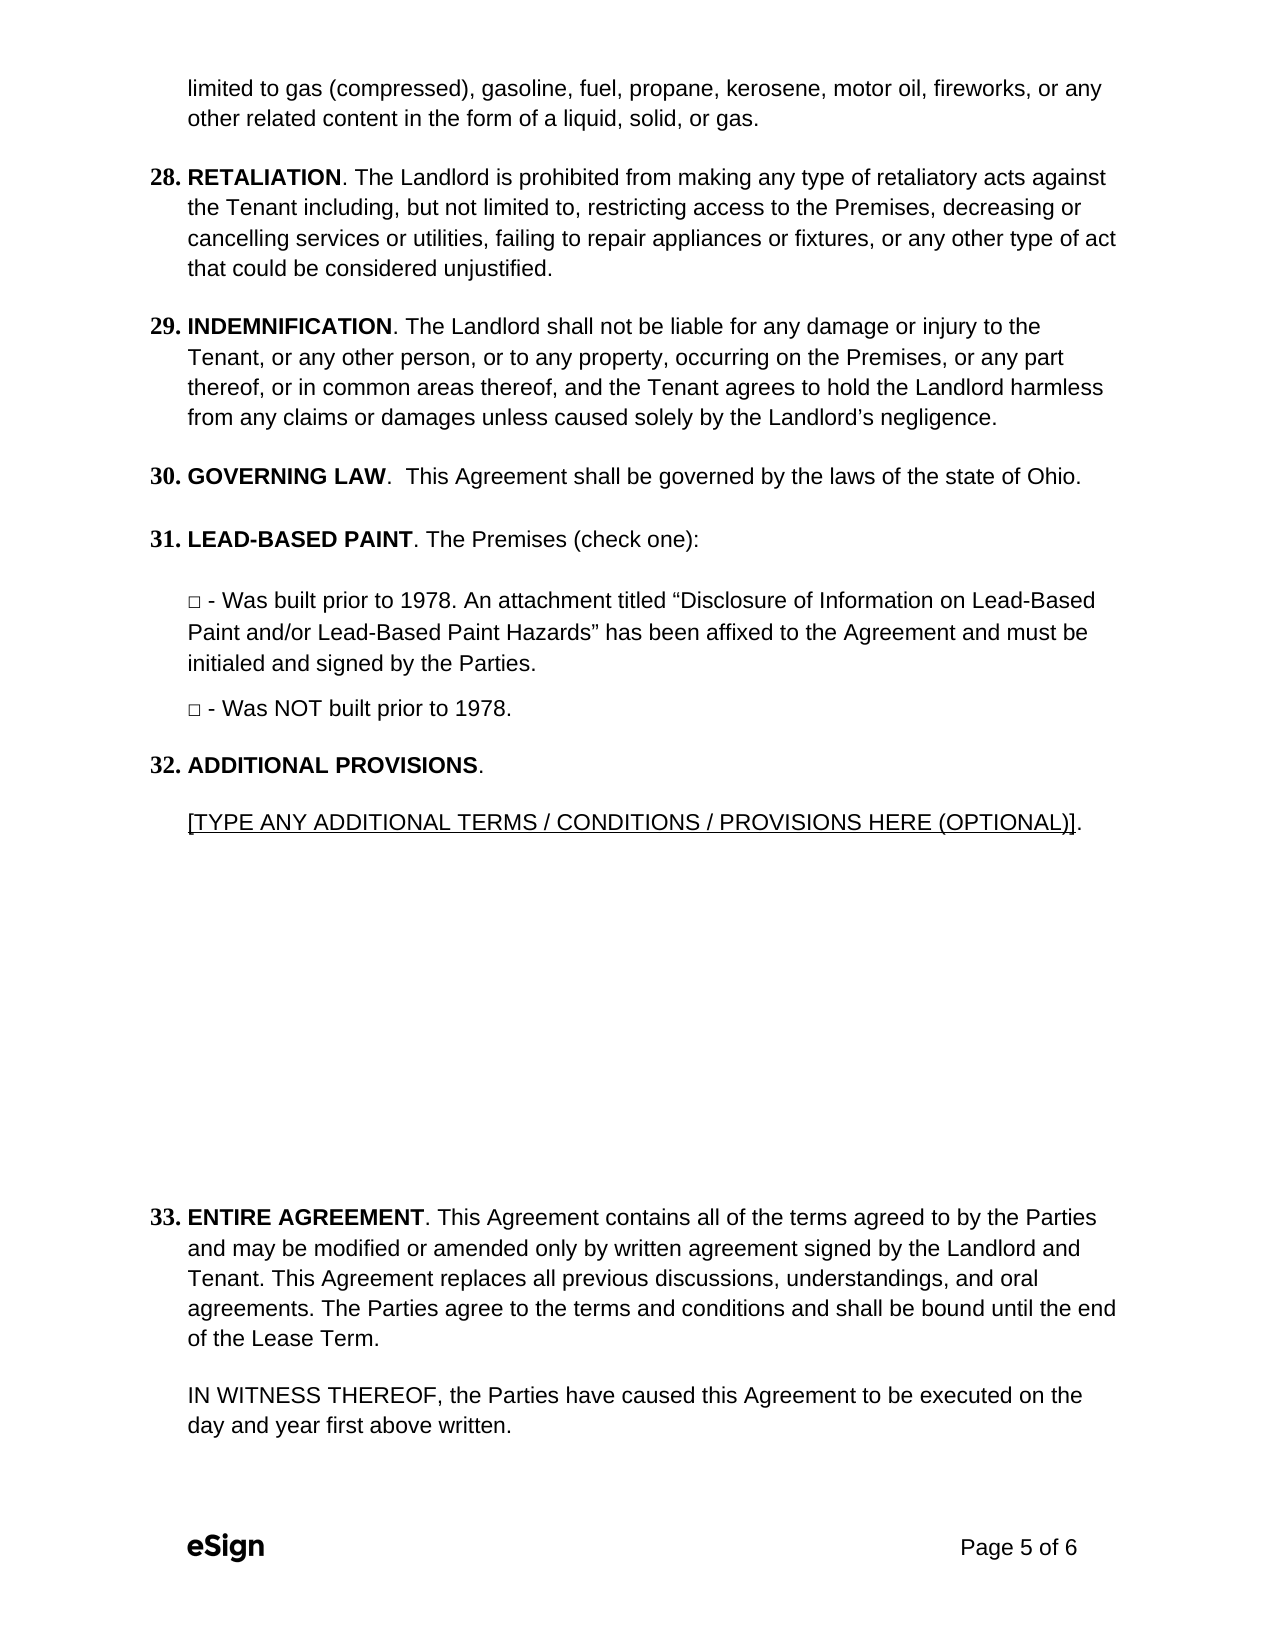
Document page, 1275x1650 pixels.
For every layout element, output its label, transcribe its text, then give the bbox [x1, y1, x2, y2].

list ENTIRE AGREEMENT. This Agreement contains all of the terms agreed to by the Parties and may be modified or amended only by written agreement signed by the Landlord and Tenant. This Agreement replaces all previous discussions, understandings, and oral agreements. The Parties agree to the terms and conditions and shall be bound until the end of the Lease Term. [150, 1202, 1125, 1351]
list [TYPE ANY ADDITIONAL TERMS / CONDITIONS / PROVISIONS HERE (OPTIONAL)]. [187, 809, 1125, 836]
list GOVERNING LAW. This Agreement shall be governed by the laws of the state of Ohio. [150, 461, 1125, 490]
list LEAD-BASED PAINT. The Premises (check one): [150, 524, 1125, 553]
list IN WITNESS THEREOF, the Parties have caused this Agreement to be executed on the day and year first above written. [187, 1382, 1125, 1438]
list limited to gas (compressed), gasoline, fuel, propane, kerosene, motor oil, fireworks, or any other related content in the form of a liquid, solid, or gas. [150, 75, 1125, 132]
list ☐ - Was built prior to 1978. An attachment titled “Disclosure of Information on Lead-Based Paint and/or Lead-Based Paint Hazards” has been affixed to the Agreement and must be initialed and signed by the Parties. [187, 584, 1125, 676]
list ☐ - Was NOT built prior to 1978. [187, 692, 1125, 723]
list INDEMNIFICATION. The Landlord shall not be liable for any damage or injury to the Tenant, or any other person, or to any property, occurring on the Premises, or any part thereof, or in common areas thereof, and the Tenant agrees to hold the Landlord harmless from any claims or damages unless caused solely by the Landlord’s negligence. [150, 311, 1125, 431]
list RETALIATION. The Landlord is prohibited from making any type of retaliatory acts against the Tenant including, but not limited to, restricting access to the Premises, decreasing or cancelling services or utilities, failing to repair appliances or fixtures, or any other type of act that could be considered unjustified. [150, 162, 1125, 281]
list ADDITIONAL PROVISIONS. [150, 750, 1125, 778]
